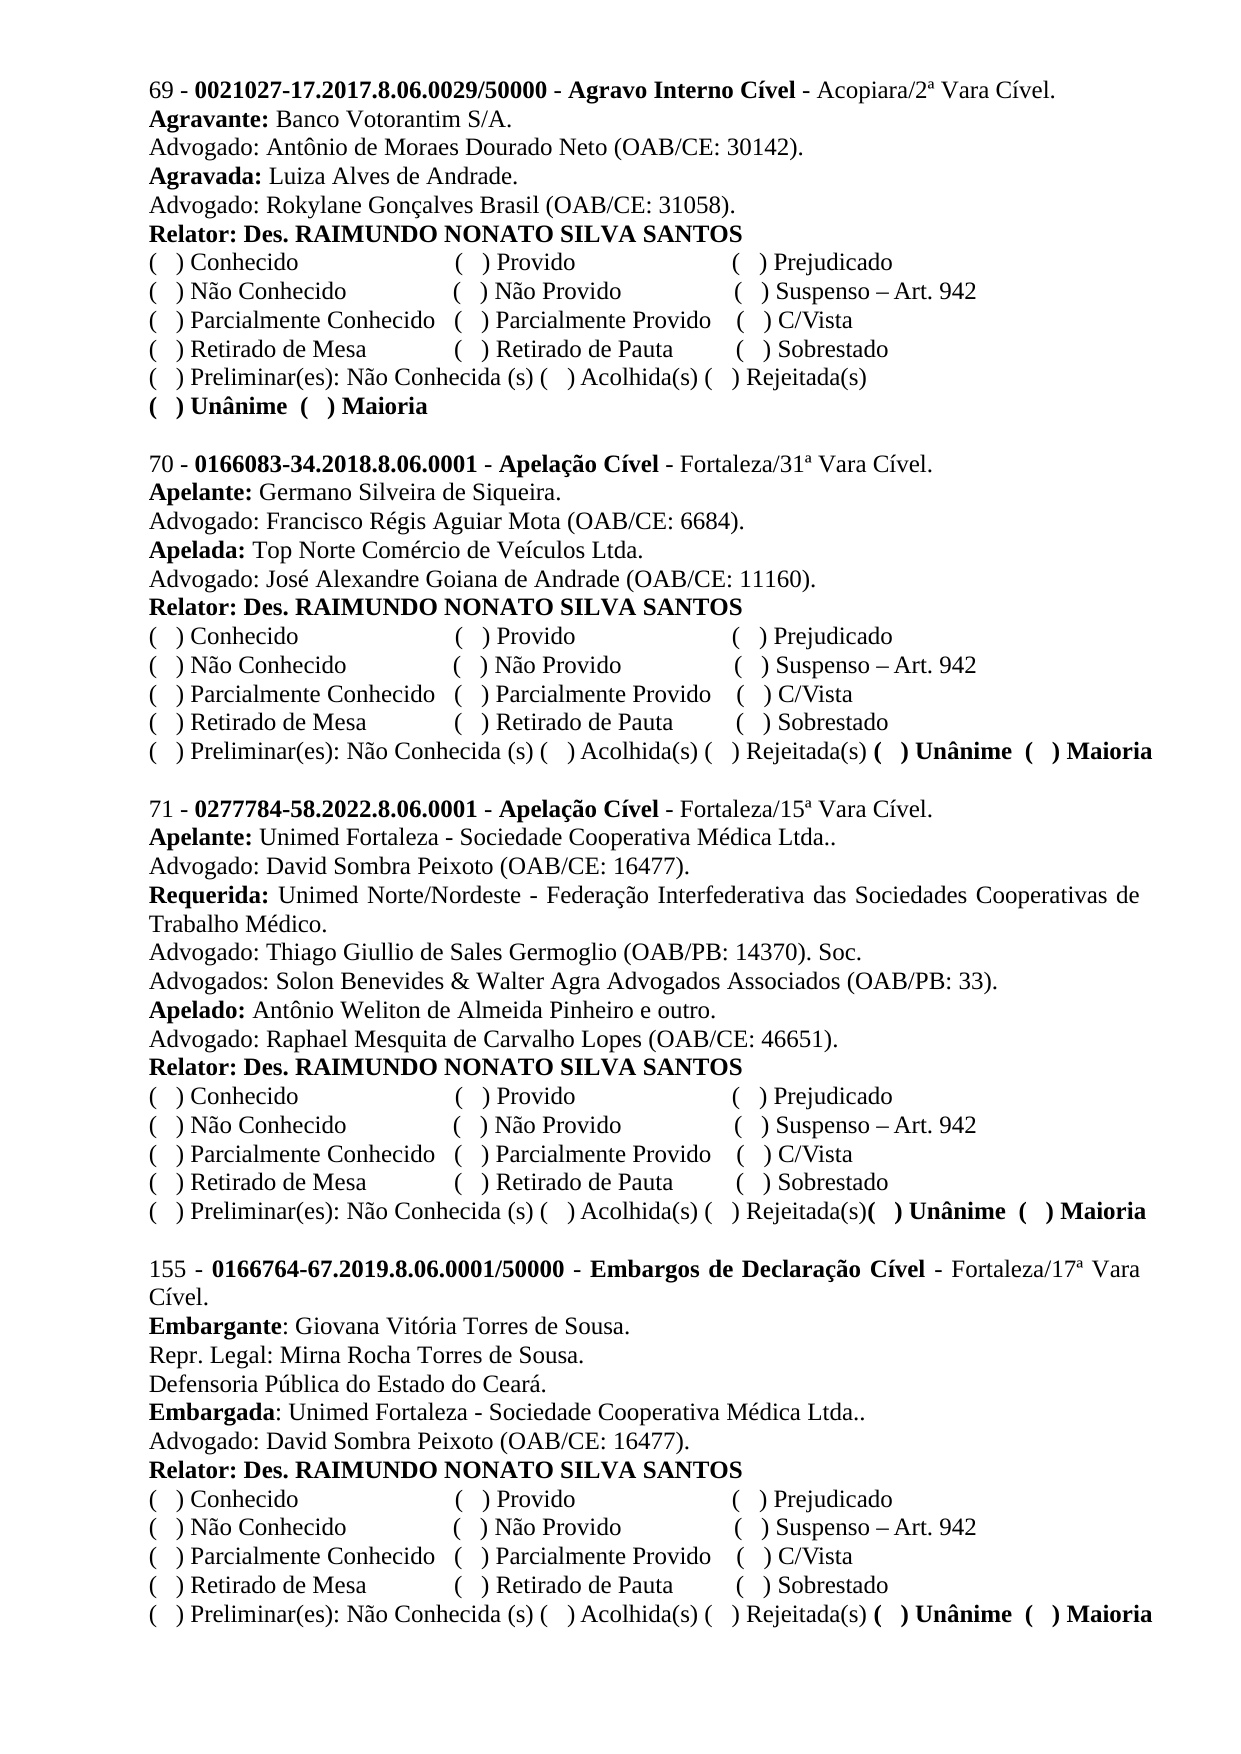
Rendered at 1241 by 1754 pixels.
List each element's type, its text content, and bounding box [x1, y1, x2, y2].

text Advogado: Thiago Giullio de Sales Germoglio (OAB/PB: 14370). Soc. [148, 937, 1141, 966]
text Agravada: Luiza Alves de Andrade. [148, 161, 1141, 190]
text Agravante: Banco Votorantim S/A. [148, 104, 1141, 132]
text 71 - 0277784-58.2022.8.06.0001 - Apelação Cível - Fortaleza/15ª Vara Cível. [148, 794, 1141, 822]
text Advogados: Solon Benevides & Walter Agra Advogados Associados (OAB/PB: 33). [148, 966, 1141, 995]
text ( ) Parcialmente Conhecido ( ) Parcialmente Provido ( ) C/Vista [148, 679, 1158, 707]
text ( ) Unânime ( ) Maioria [148, 391, 1158, 420]
text ( ) Preliminar(es): Não Conhecida (s) ( ) Acolhida(s) ( ) Rejeitada(s) ( ) Unânime ( ) Maioria [148, 1599, 1158, 1627]
text Requerida: Unimed Norte/Nordeste - Federação Interfederativa das Sociedades Cooperativas de Trabalho Médico. [148, 880, 1141, 937]
text Advogado: Raphael Mesquita de Carvalho Lopes (OAB/CE: 46651). [148, 1024, 1141, 1052]
text Relator: Des. RAIMUNDO NONATO SILVA SANTOS [148, 592, 1141, 621]
text 155 - 0166764-67.2019.8.06.0001/50000 - Embargos de Declaração Cível - Fortaleza/17ª Vara Cível. [148, 1254, 1141, 1311]
text 69 - 0021027-17.2017.8.06.0029/50000 - Agravo Interno Cível - Acopiara/2ª Vara Cível. [148, 75, 1141, 104]
text ( ) Retirado de Mesa ( ) Retirado de Pauta ( ) Sobrestado [148, 1570, 1158, 1599]
text Embargante: Giovana Vitória Torres de Sousa. [148, 1311, 1141, 1340]
text Advogado: Rokylane Gonçalves Brasil (OAB/CE: 31058). [148, 190, 1141, 219]
text ( ) Não Conhecido ( ) Não Provido ( ) Suspenso – Art. 942 [148, 276, 1158, 305]
text Apelante: Unimed Fortaleza - Sociedade Cooperativa Médica Ltda.. [148, 822, 1141, 851]
text 70 - 0166083-34.2018.8.06.0001 - Apelação Cível - Fortaleza/31ª Vara Cível. [148, 449, 1141, 477]
text ( ) Retirado de Mesa ( ) Retirado de Pauta ( ) Sobrestado [148, 1167, 1158, 1196]
text Advogado: Francisco Régis Aguiar Mota (OAB/CE: 6684). [148, 506, 1141, 535]
text Apelada: Top Norte Comércio de Veículos Ltda. [148, 535, 1141, 564]
text ( ) Conhecido ( ) Provido ( ) Prejudicado [148, 247, 1141, 276]
text Advogado: David Sombra Peixoto (OAB/CE: 16477). [148, 851, 1141, 880]
text Embargada: Unimed Fortaleza - Sociedade Cooperativa Médica Ltda.. [148, 1397, 1141, 1426]
text Apelante: Germano Silveira de Siqueira. [148, 477, 1141, 506]
text Relator: Des. RAIMUNDO NONATO SILVA SANTOS [148, 1455, 1141, 1484]
text ( ) Preliminar(es): Não Conhecida (s) ( ) Acolhida(s) ( ) Rejeitada(s) [148, 362, 1158, 391]
text Advogado: Antônio de Moraes Dourado Neto (OAB/CE: 30142). [148, 132, 1141, 161]
text Relator: Des. RAIMUNDO NONATO SILVA SANTOS [148, 219, 1141, 247]
text ( ) Retirado de Mesa ( ) Retirado de Pauta ( ) Sobrestado [148, 707, 1158, 736]
text Relator: Des. RAIMUNDO NONATO SILVA SANTOS [148, 1052, 1141, 1081]
text ( ) Não Conhecido ( ) Não Provido ( ) Suspenso – Art. 942 [148, 650, 1158, 679]
text ( ) Parcialmente Conhecido ( ) Parcialmente Provido ( ) C/Vista [148, 1139, 1158, 1167]
text ( ) Preliminar(es): Não Conhecida (s) ( ) Acolhida(s) ( ) Rejeitada(s)( ) Unânime ( ) Maioria [148, 1196, 1158, 1225]
text Advogado: José Alexandre Goiana de Andrade (OAB/CE: 11160). [148, 564, 1141, 592]
text ( ) Conhecido ( ) Provido ( ) Prejudicado [148, 621, 1141, 650]
text ( ) Conhecido ( ) Provido ( ) Prejudicado [148, 1484, 1141, 1512]
text Repr. Legal: Mirna Rocha Torres de Sousa. [148, 1340, 1141, 1369]
text Advogado: David Sombra Peixoto (OAB/CE: 16477). [148, 1426, 1141, 1455]
text Defensoria Pública do Estado do Ceará. [148, 1369, 1141, 1397]
text Apelado: Antônio Weliton de Almeida Pinheiro e outro. [148, 995, 1141, 1024]
text ( ) Parcialmente Conhecido ( ) Parcialmente Provido ( ) C/Vista [148, 305, 1158, 334]
text ( ) Retirado de Mesa ( ) Retirado de Pauta ( ) Sobrestado [148, 334, 1158, 362]
text ( ) Não Conhecido ( ) Não Provido ( ) Suspenso – Art. 942 [148, 1512, 1158, 1541]
text ( ) Não Conhecido ( ) Não Provido ( ) Suspenso – Art. 942 [148, 1110, 1158, 1139]
text ( ) Conhecido ( ) Provido ( ) Prejudicado [148, 1081, 1141, 1110]
text ( ) Preliminar(es): Não Conhecida (s) ( ) Acolhida(s) ( ) Rejeitada(s) ( ) Unânime ( ) Maioria [148, 736, 1158, 765]
text ( ) Parcialmente Conhecido ( ) Parcialmente Provido ( ) C/Vista [148, 1541, 1158, 1570]
